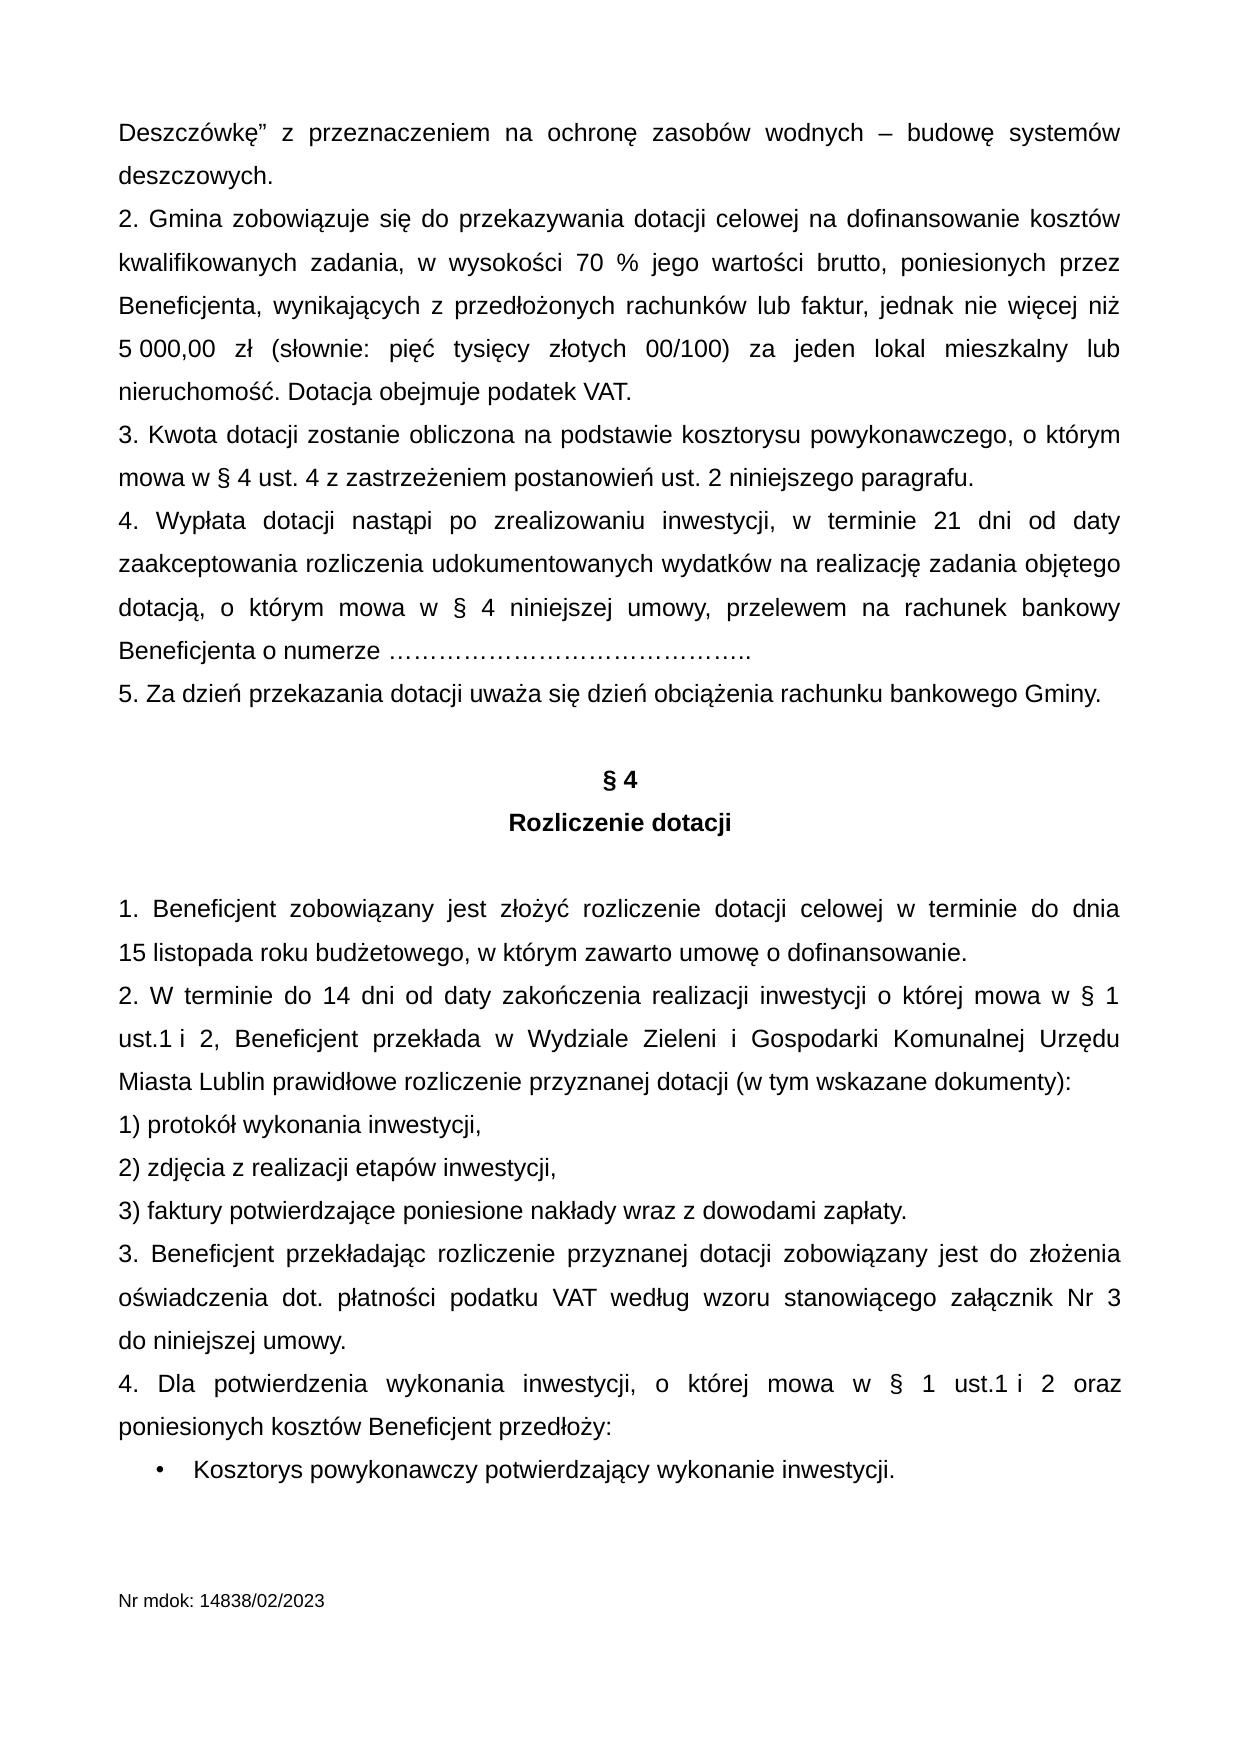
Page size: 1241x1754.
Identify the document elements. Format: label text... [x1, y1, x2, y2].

text 5. Za dzień przekazania dotacji uważa się dzień obciążenia rachunku bankowego Gminy. [118, 679, 1122, 707]
list Kosztorys powykonawczy potwierdzający wykonanie inwestycji. [156, 1455, 1122, 1484]
text 3) faktury potwierdzające poniesione nakłady wraz z dowodami zapłaty. [118, 1196, 1122, 1225]
text § 4 [118, 765, 1122, 794]
text 4. Wypłata dotacji nastąpi po zrealizowaniu inwestycji, w terminie 21 dni od daty zaakceptowania rozliczenia udokumentowanych wydatków na realizację zadania objętego dotacją, o którym mowa w § 4 niniejszej umowy, przelewem na rachunek bankowy Beneficjenta o numerze …………………………………….. [118, 506, 1122, 664]
text 2. W terminie do 14 dni od daty zakończenia realizacji inwestycji o której mowa w § 1 ust.1 i 2, Beneficjent przekłada w Wydziale Zieleni i Gospodarki Komunalnej Urzędu Miasta Lublin prawidłowe rozliczenie przyznanej dotacji (w tym wskazane dokumenty): [118, 981, 1122, 1096]
text 1) protokół wykonania inwestycji, [118, 1110, 1122, 1139]
text 3. Kwota dotacji zostanie obliczona na podstawie kosztorysu powykonawczego, o którym mowa w § 4 ust. 4 z zastrzeżeniem postanowień ust. 2 niniejszego paragrafu. [118, 420, 1122, 492]
text 4. Dla potwierdzenia wykonania inwestycji, o której mowa w § 1 ust.1 i 2 oraz poniesionych kosztów Beneficjent przedłoży: [118, 1369, 1122, 1441]
text Rozliczenie dotacji [118, 808, 1122, 837]
text 3. Beneficjent przekładając rozliczenie przyznanej dotacji zobowiązany jest do złożenia oświadczenia dot. płatności podatku VAT według wzoru stanowiącego załącznik Nr 3 do niniejszej umowy. [118, 1239, 1122, 1354]
text Deszczówkę” z przeznaczeniem na ochronę zasobów wodnych – budowę systemów deszczowych. [118, 118, 1122, 190]
list 1. Beneficjent zobowiązany jest złożyć rozliczenie dotacji celowej w terminie do dnia 15 listopada roku budżetowego, w którym zawarto umowę o dofinansowanie. [118, 894, 1122, 966]
text 2. Gmina zobowiązuje się do przekazywania dotacji celowej na dofinansowanie kosztów kwalifikowanych zadania, w wysokości 70 % jego wartości brutto, poniesionych przez Beneficjenta, wynikających z przedłożonych rachunków lub faktur, jednak nie więcej niż 5 000,00 zł (słownie: pięć tysięcy złotych 00/100) za jeden lokal mieszkalny lub nieruchomość. Dotacja obejmuje podatek VAT. [118, 204, 1122, 406]
text 2) zdjęcia z realizacji etapów inwestycji, [118, 1153, 1122, 1182]
